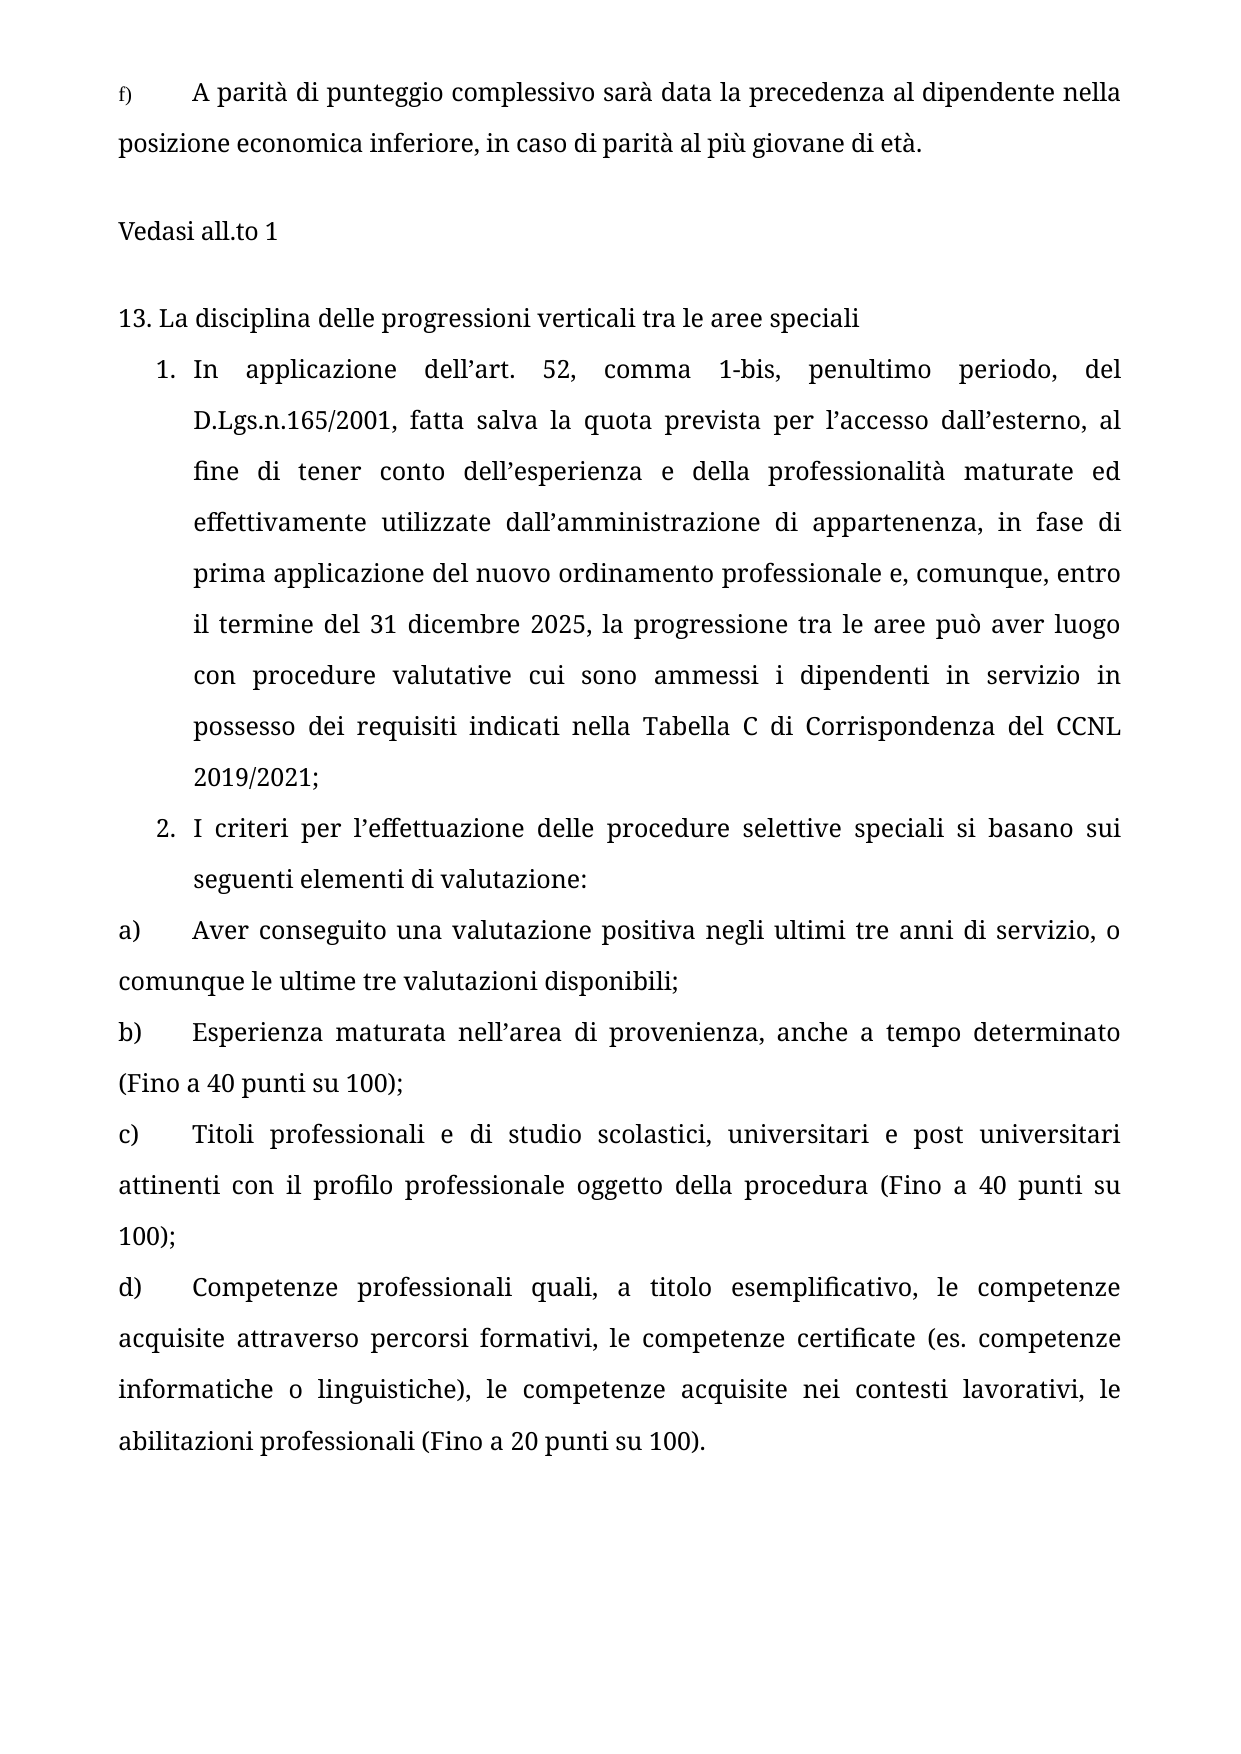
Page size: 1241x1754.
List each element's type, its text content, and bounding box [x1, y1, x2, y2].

list A parità di punteggio complessivo sarà data la precedenza al dipendente nella posizione economica inferiore, in caso di parità al più giovane di età. [118, 75, 1122, 160]
subtitle 13. La disciplina delle progressioni verticali tra le aree speciali [118, 300, 1122, 334]
list Esperienza maturata nell’area di provenienza, anche a tempo determinato (Fino a 40 punti su 100); [118, 1015, 1122, 1100]
list I criteri per l’effettuazione delle procedure selettive speciali si basano sui seguenti elementi di valutazione: [156, 811, 1122, 896]
text Vedasi all.to 1 [118, 213, 1122, 247]
list Titoli professionali e di studio scolastici, universitari e post universitari attinenti con il profilo professionale oggetto della procedura (Fino a 40 punti su 100); [118, 1117, 1122, 1253]
list In applicazione dell’art. 52, comma 1-bis, penultimo periodo, del D.Lgs.n.165/2001, fatta salva la quota prevista per l’accesso dall’esterno, al fine di tener conto dell’esperienza e della professionalità maturate ed effettivamente utilizzate dall’amministrazione di appartenenza, in fase di prima applicazione del nuovo ordinamento professionale e, comunque, entro il termine del 31 dicembre 2025, la progressione tra le aree può aver luogo con procedure valutative cui sono ammessi i dipendenti in servizio in possesso dei requisiti indicati nella Tabella C di Corrispondenza del CCNL 2019/2021; [156, 351, 1122, 794]
list Competenze professionali quali, a titolo esemplificativo, le competenze acquisite attraverso percorsi formativi, le competenze certificate (es. competenze informatiche o linguistiche), le competenze acquisite nei contesti lavorativi, le abilitazioni professionali (Fino a 20 punti su 100). [118, 1270, 1122, 1457]
list Aver conseguito una valutazione positiva negli ultimi tre anni di servizio, o comunque le ultime tre valutazioni disponibili; [118, 913, 1122, 998]
